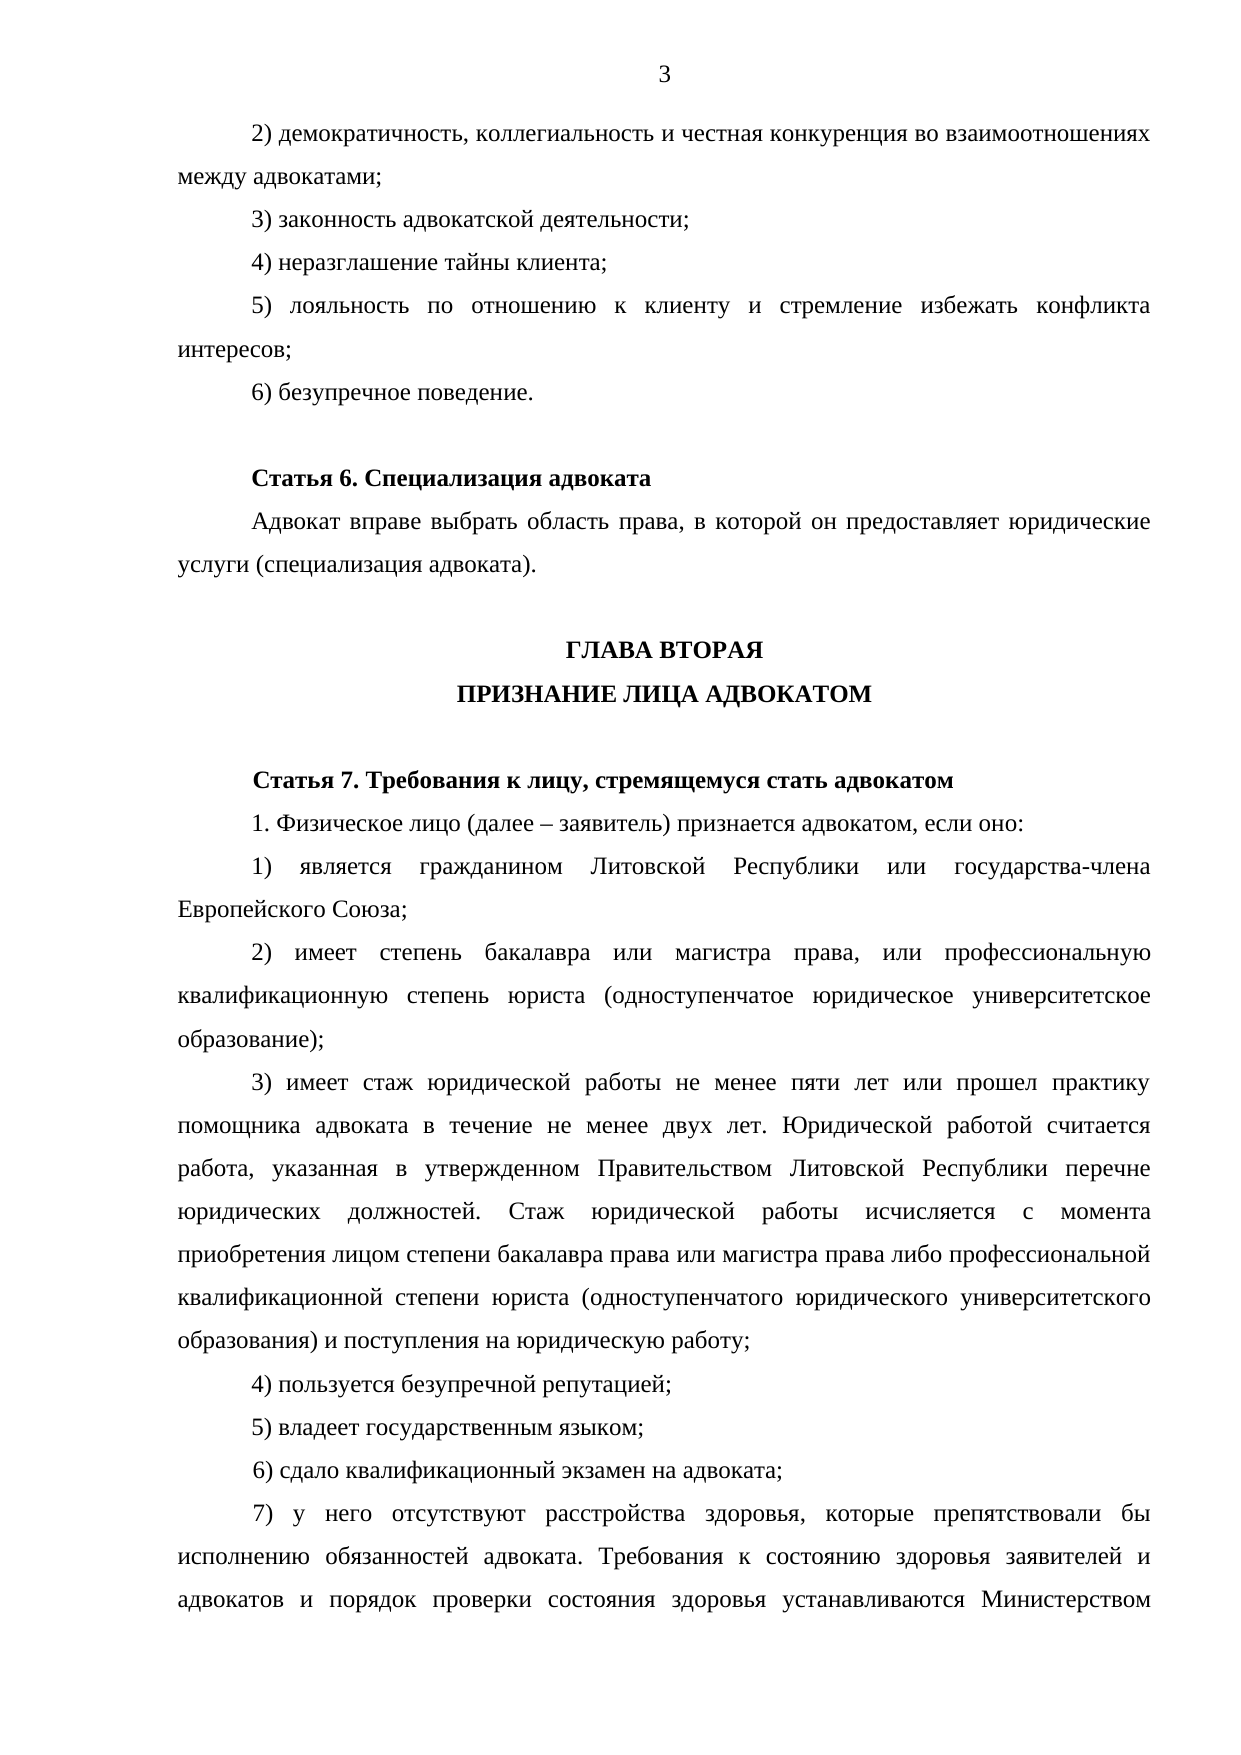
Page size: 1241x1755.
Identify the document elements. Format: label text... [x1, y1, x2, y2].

text 3) имеет стаж юридической работы не менее пяти лет или прошел практику помощника адвоката в течение не менее двух лет. Юридической работой считается работа, указанная в утвержденном Правительством Литовской Республики перечне юридических должностей. Стаж юридической работы исчисляется с момента приобретения лицом степени бакалавра права или магистра права либо профессиональной квалификационной степени юриста (одноступенчатого юридического университетского образования) и поступления на юридическую работу; [177, 1067, 1152, 1354]
text 6) безупречное поведение. [177, 377, 1152, 406]
text 5) владеет государственным языком; [177, 1412, 1152, 1441]
text 1. Физическое лицо (далее – заявитель) признается адвокатом, если оно: [177, 808, 1152, 837]
text 6) сдало квалификационный экзамен на адвоката; [177, 1455, 1152, 1484]
text 4) пользуется безупречной репутацией; [177, 1369, 1152, 1397]
text Адвокат вправе выбрать область права, в которой он предоставляет юридические услуги (специализация адвоката). [177, 506, 1152, 578]
text 1) является гражданином Литовской Республики или государства-члена Европейского Союза; [177, 851, 1152, 923]
text 5) лояльность по отношению к клиенту и стремление избежать конфликта интересов; [177, 291, 1152, 362]
text ГЛАВА ВТОРАЯ [177, 636, 1152, 664]
text 2) имеет степень бакалавра или магистра права, или профессиональную квалификационную степень юриста (одноступенчатое юридическое университетское образование); [177, 937, 1152, 1052]
text Статья 7. Требования к лицу, стремящемуся стать адвокатом [177, 765, 1152, 794]
text ПРИЗНАНИЕ ЛИЦА АДВОКАТОМ [177, 679, 1152, 707]
text Статья 6. Специализация адвоката [210, 463, 1152, 492]
text 7) у него отсутствуют расстройства здоровья, которые препятствовали бы исполнению обязанностей адвоката. Требования к состоянию здоровья заявителей и адвокатов и порядок проверки состояния здоровья устанавливаются Министерством [177, 1498, 1152, 1613]
text 2) демократичность, коллегиальность и честная конкуренция во взаимоотношениях между адвокатами; [177, 118, 1152, 190]
text 4) неразглашение тайны клиента; [177, 247, 1152, 276]
text 3) законность адвокатской деятельности; [177, 204, 1152, 233]
